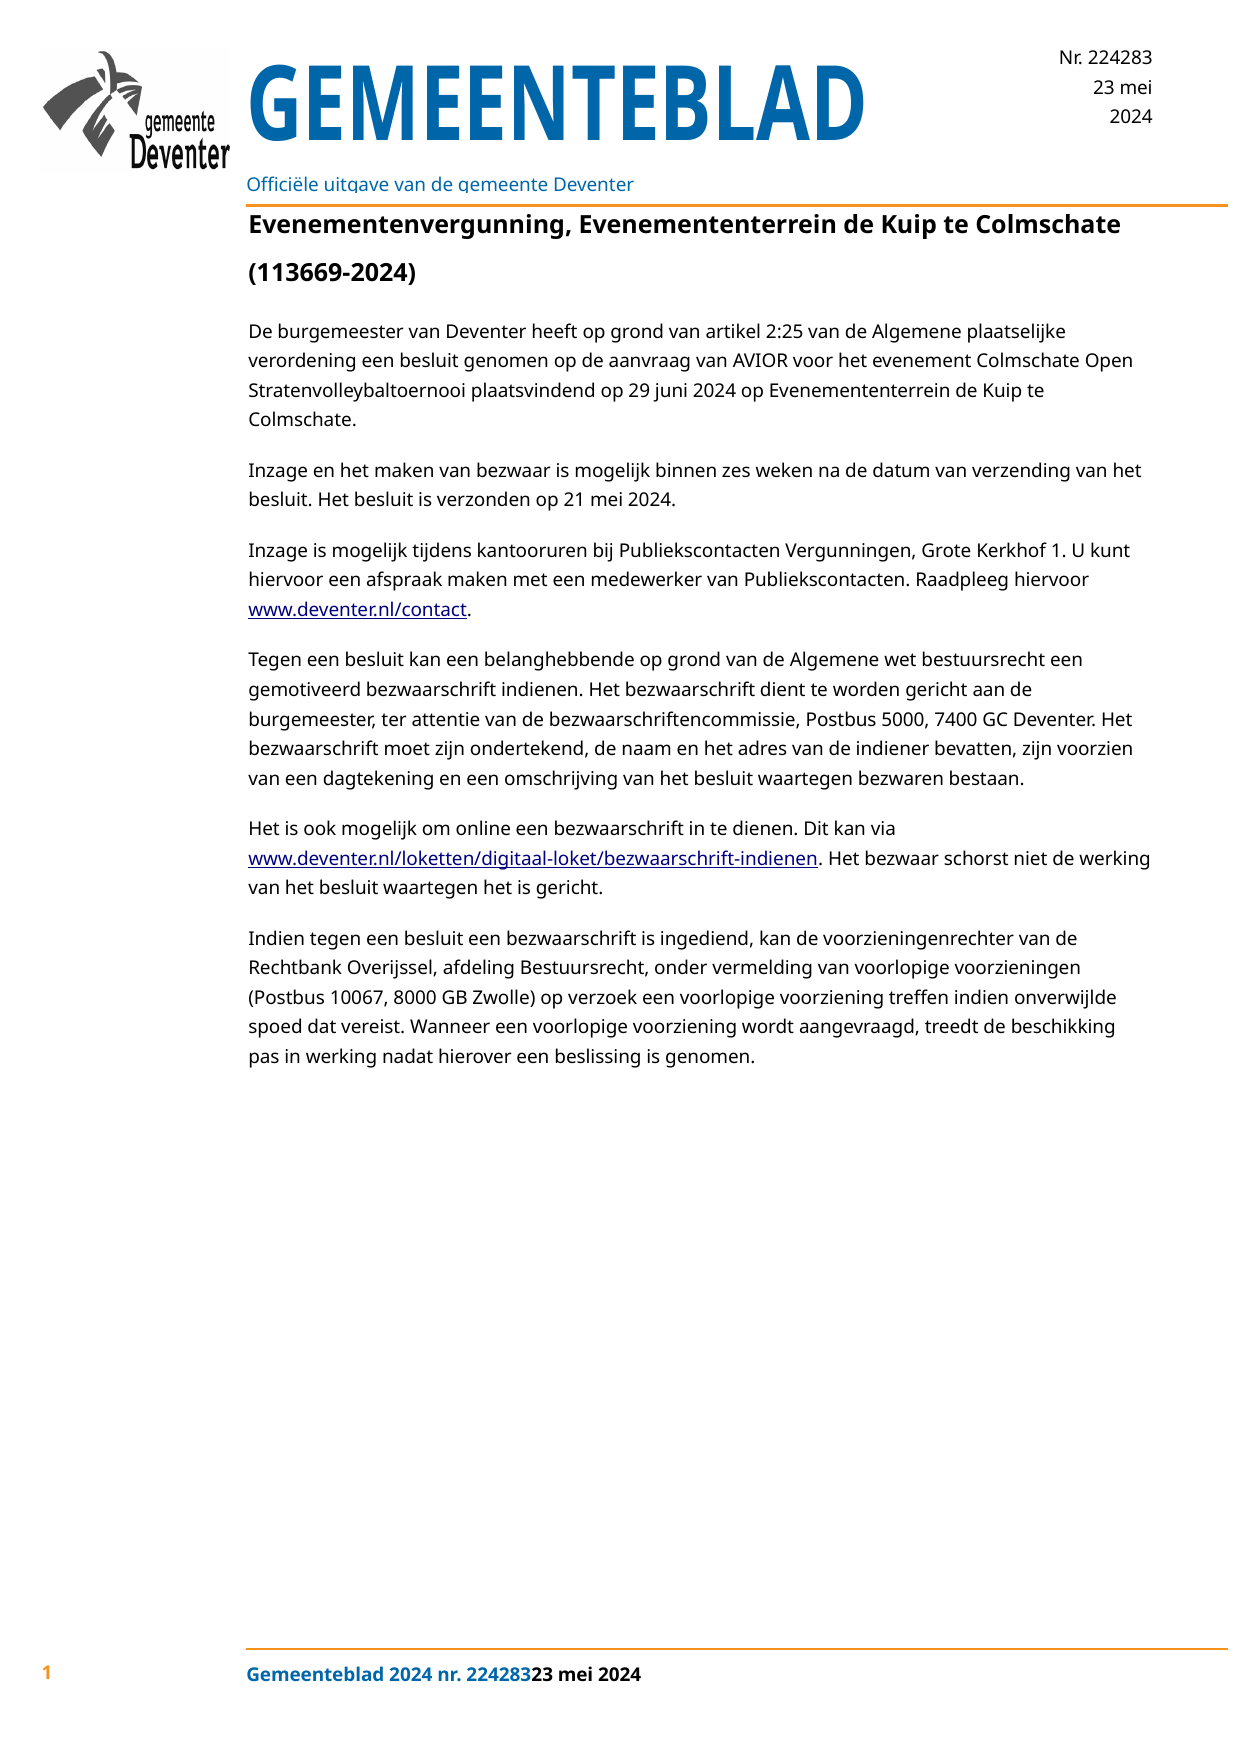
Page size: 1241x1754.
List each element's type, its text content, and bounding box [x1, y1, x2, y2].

text Tegen een besluit kan een belanghebbende op grond van de Algemene wet bestuursrecht een gemotiveerd bezwaarschrift indienen. Het bezwaarschrift dient te worden gericht aan de burgemeester, ter attentie van de bezwaarschriftencommissie, Postbus 5000, 7400 GC Deventer. Het bezwaarschrift moet zijn ondertekend, de naam en het adres van de indiener bevatten, zijn voorzien van een dagtekening en een omschrijving van het besluit waartegen bezwaren bestaan. [248, 647, 1152, 791]
text Inzage is mogelijk tijdens kantooruren bij Publiekscontacten Vergunningen, Grote Kerkhof 1. U kunt hiervoor een afspraak maken met een medewerker van Publiekscontacten. Raadpleeg hiervoor www.deventer.nl/contact. [248, 537, 1152, 622]
text Het is ook mogelijk om online een bezwaarschrift in te dienen. Dit kan via www.deventer.nl/loketten/digitaal-loket/bezwaarschrift-indienen. Het bezwaar schorst niet de werking van het besluit waartegen het is gericht. [248, 815, 1152, 900]
text De burgemeester van Deventer heeft op grond van artikel 2:25 van de Algemene plaatselijke verordening een besluit genomen op de aanvraag van AVIOR voor het evenement Colmschate Open Stratenvolleybaltoernooi plaatsvindend op 29 juni 2024 op Evenemententerrein de Kuip te Colmschate. [248, 318, 1152, 432]
text Inzage en het maken van bezwaar is mogelijk binnen zes weken na de datum van verzending van het besluit. Het besluit is verzonden op 21 mei 2024. [248, 457, 1152, 512]
picture [41, 47, 231, 172]
text Evenementenvergunning, Evenemententerrein de Kuip te Colmschate (113669-2024) [248, 207, 1152, 288]
text Indien tegen een besluit een bezwaarschrift is ingediend, kan de voorzieningenrechter van de Rechtbank Overijssel, afdeling Bestuursrecht, onder vermelding van voorlopige voorzieningen (Postbus 10067, 8000 GB Zwolle) op verzoek een voorlopige voorziening treffen indien onverwijlde spoed dat vereist. Wanneer een voorlopige voorziening wordt aangevraagd, treedt de beschikking pas in werking nadat hierover een beslissing is genomen. [248, 925, 1152, 1069]
